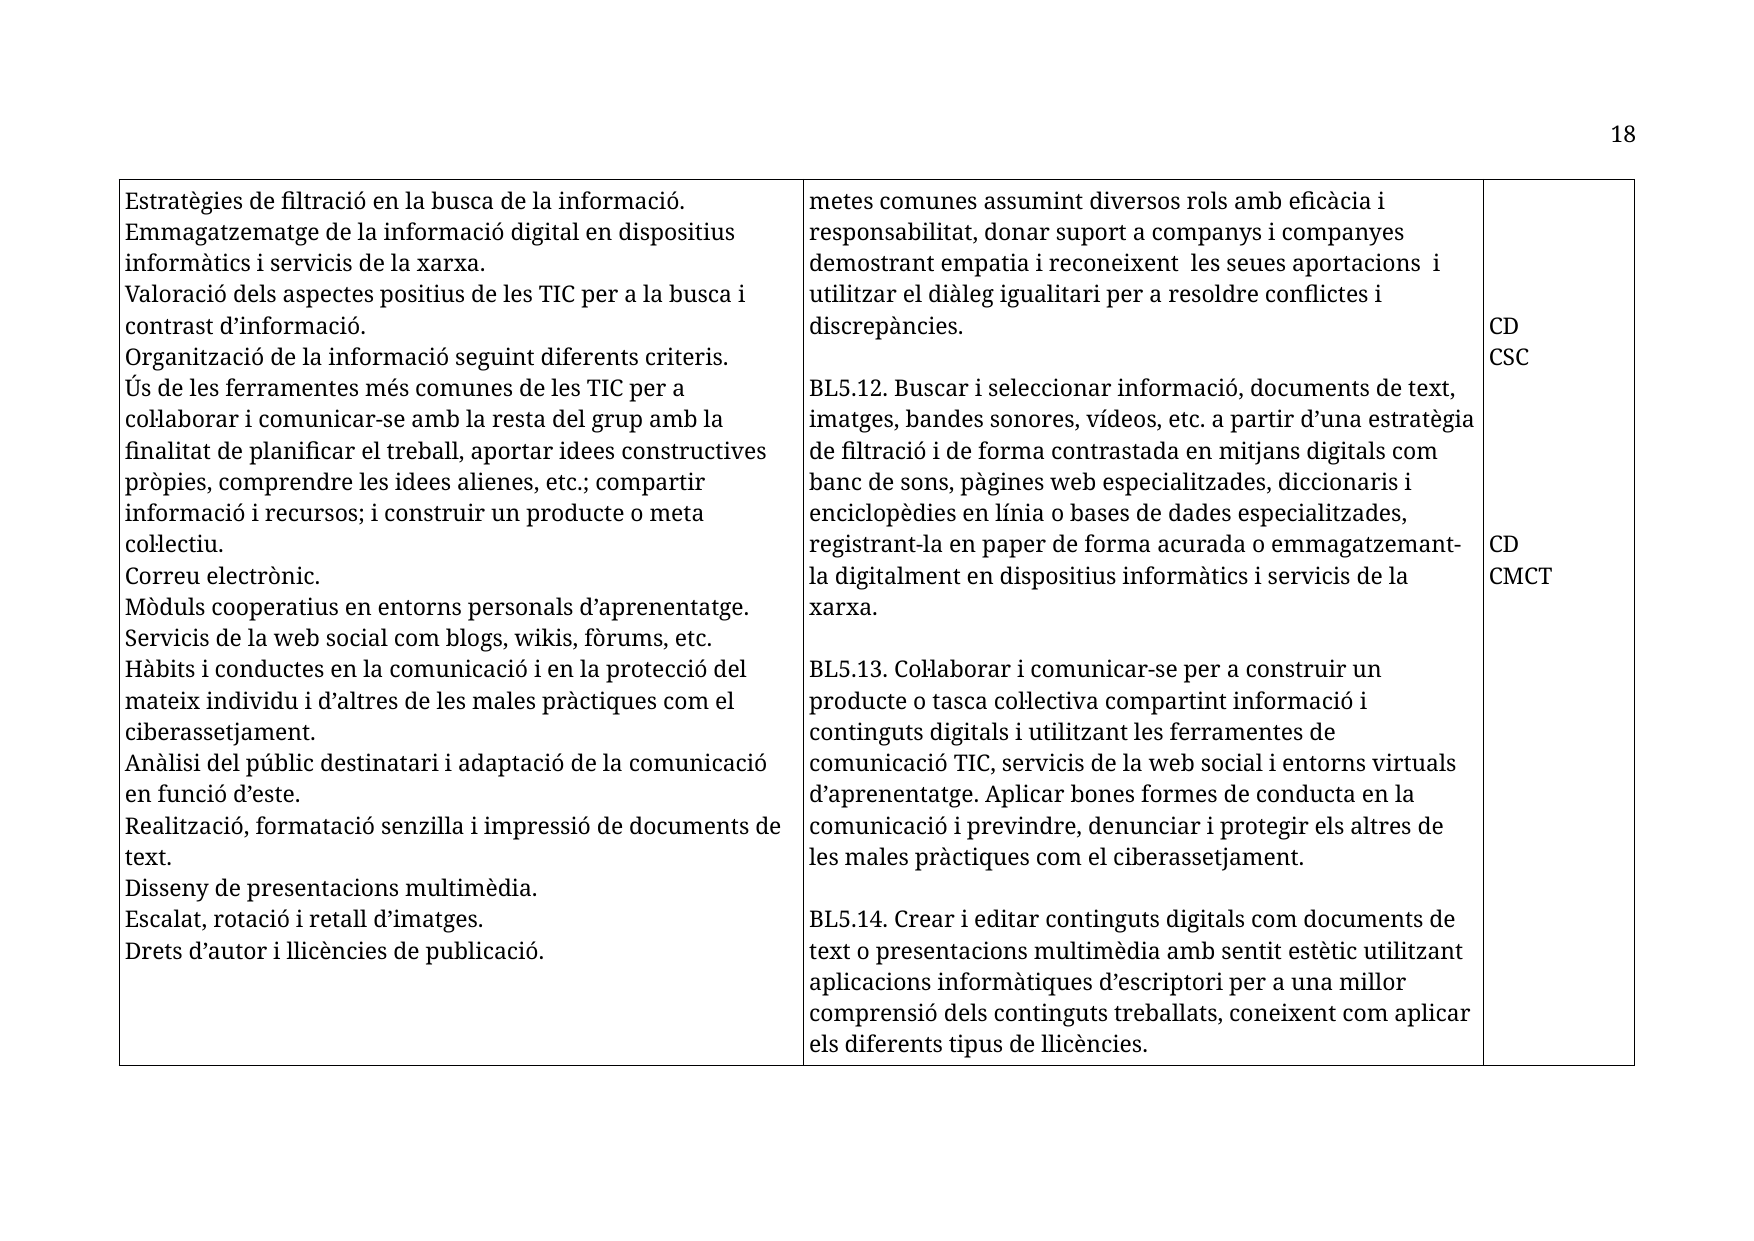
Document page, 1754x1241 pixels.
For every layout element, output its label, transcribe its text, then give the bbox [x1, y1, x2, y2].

table_cell Estratègies de filtració en la busca de la informació. Emmagatzematge de la informació digital en dispositius informàtics i servicis de la xarxa. Valoració dels aspectes positius de les TIC per a la busca i contrast d’informació. Organització de la informació seguint diferents criteris. Ús de les ferramentes més comunes de les TIC per a col·laborar i comunicar-se amb la resta del grup amb la finalitat de planificar el treball, aportar idees constructives pròpies, comprendre les idees alienes, etc.; compartir informació i recursos; i construir un producte o meta col·lectiu. Correu electrònic. Mòduls cooperatius en entorns personals d’aprenentatge. Servicis de la web social com blogs, wikis, fòrums, etc. Hàbits i conductes en la comunicació i en la protecció del mateix individu i d’altres de les males pràctiques com el ciberassetjament. Anàlisi del públic destinatari i adaptació de la comunicació en funció d’este. Realització, formatació senzilla i impressió de documents de text. Disseny de presentacions multimèdia. Escalat, rotació i retall d’imatges. Drets d’autor i llicències de publicació. [120, 180, 803, 1065]
table_cell metes comunes assumint diversos rols amb eficàcia i responsabilitat, donar suport a companys i companyes demostrant empatia i reconeixent les seues aportacions i utilitzar el diàleg igualitari per a resoldre conflictes i discrepàncies. BL5.12. Buscar i seleccionar informació, documents de text, imatges, bandes sonores, vídeos, etc. a partir d’una estratègia de filtració i de forma contrastada en mitjans digitals com banc de sons, pàgines web especialitzades, diccionaris i enciclopèdies en línia o bases de dades especialitzades, registrant-la en paper de forma acurada o emmagatzemant-la digitalment en dispositius informàtics i servicis de la xarxa. BL5.13. Col·laborar i comunicar-se per a construir un producte o tasca col·lectiva compartint informació i continguts digitals i utilitzant les ferramentes de comunicació TIC, servicis de la web social i entorns virtuals d’aprenentatge. Aplicar bones formes de conducta en la comunicació i previndre, denunciar i protegir els altres de les males pràctiques com el ciberassetjament. BL5.14. Crear i editar continguts digitals com documents de text o presentacions multimèdia amb sentit estètic utilitzant aplicacions informàtiques d’escriptori per a una millor comprensió dels continguts treballats, coneixent com aplicar els diferents tipus de llicències. [804, 180, 1483, 1065]
table_cell CD CSC CD CMCT [1484, 180, 1634, 1065]
